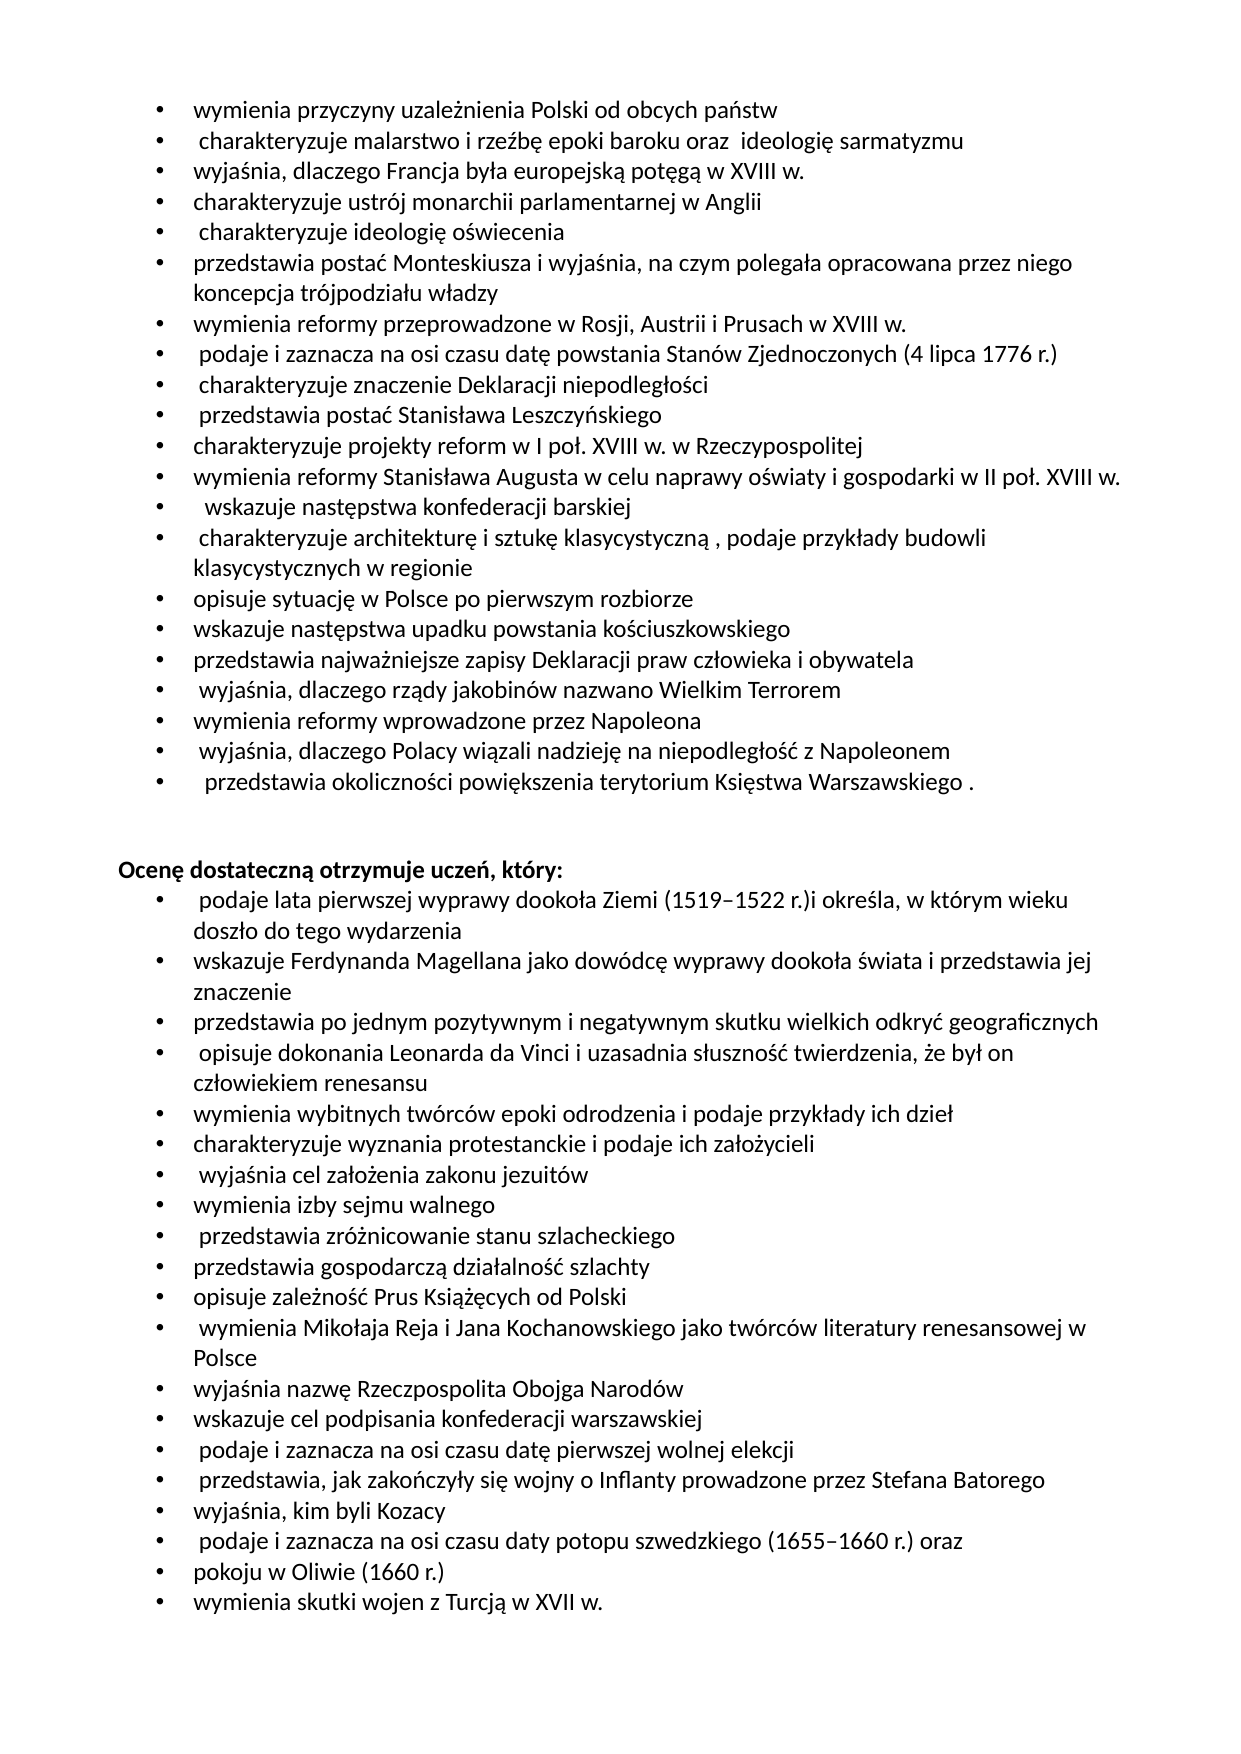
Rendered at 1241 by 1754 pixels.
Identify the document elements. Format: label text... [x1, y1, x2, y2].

list opisuje zależność Prus Książęcych od Polski [156, 1281, 1122, 1312]
list wymienia skutki wojen z Turcją w XVII w. [156, 1586, 1122, 1617]
list podaje i zaznacza na osi czasu datę pierwszej wolnej elekcji [156, 1434, 1122, 1464]
list opisuje dokonania Leonarda da Vinci i uzasadnia słuszność twierdzenia, że był on człowiekiem renesansu [156, 1037, 1122, 1098]
list przedstawia postać Monteskiusza i wyjaśnia, na czym polegała opracowana przez niego koncepcja trójpodziału władzy [156, 247, 1122, 308]
list charakteryzuje ideologię oświecenia [156, 217, 1122, 247]
list wymienia reformy przeprowadzone w Rosji, Austrii i Prusach w XVIII w. [156, 308, 1122, 339]
list wyjaśnia, dlaczego rządy jakobinów nazwano Wielkim Terrorem [156, 674, 1122, 705]
list podaje lata pierwszej wyprawy dookoła Ziemi (1519–1522 r.)i określa, w którym wieku doszło do tego wydarzenia [156, 884, 1122, 946]
list podaje i zaznacza na osi czasu datę powstania Stanów Zjednoczonych (4 lipca 1776 r.) [156, 339, 1122, 369]
list wymienia wybitnych twórców epoki odrodzenia i podaje przykłady ich dzieł [156, 1098, 1122, 1129]
list wyjaśnia, dlaczego Polacy wiązali nadzieję na niepodległość z Napoleonem [156, 735, 1122, 766]
list wskazuje Ferdynanda Magellana jako dowódcę wyprawy dookoła świata i przedstawia jej znaczenie [156, 946, 1122, 1007]
list przedstawia, jak zakończyły się wojny o Inflanty prowadzone przez Stefana Batorego [156, 1464, 1122, 1495]
list wymienia reformy wprowadzone przez Napoleona [156, 705, 1122, 735]
list charakteryzuje malarstwo i rzeźbę epoki baroku oraz ideologię sarmatyzmu [156, 125, 1122, 156]
list przedstawia najważniejsze zapisy Deklaracji praw człowieka i obywatela [156, 644, 1122, 674]
list charakteryzuje ustrój monarchii parlamentarnej w Anglii [156, 186, 1122, 217]
list wymienia Mikołaja Reja i Jana Kochanowskiego jako twórców literatury renesansowej w Polsce [156, 1312, 1122, 1373]
list charakteryzuje znaczenie Deklaracji niepodległości [156, 369, 1122, 400]
list przedstawia postać Stanisława Leszczyńskiego [156, 400, 1122, 430]
list wymienia przyczyny uzależnienia Polski od obcych państw [156, 94, 1122, 125]
list wyjaśnia, dlaczego Francja była europejską potęgą w XVIII w. [156, 156, 1122, 186]
list przedstawia zróżnicowanie stanu szlacheckiego [156, 1220, 1122, 1251]
text Ocenę dostateczną otrzymuje uczeń, który: [118, 854, 1122, 884]
list pokoju w Oliwie (1660 r.) [156, 1556, 1122, 1586]
list wskazuje cel podpisania konfederacji warszawskiej [156, 1403, 1122, 1434]
list wymienia izby sejmu walnego [156, 1190, 1122, 1220]
list opisuje sytuację w Polsce po pierwszym rozbiorze [156, 583, 1122, 613]
list przedstawia po jednym pozytywnym i negatywnym skutku wielkich odkryć geograficznych [156, 1007, 1122, 1037]
list przedstawia okoliczności powiększenia terytorium Księstwa Warszawskiego . [156, 766, 1122, 796]
list wymienia reformy Stanisława Augusta w celu naprawy oświaty i gospodarki w II poł. XVIII w. [156, 461, 1122, 491]
list przedstawia gospodarczą działalność szlachty [156, 1251, 1122, 1281]
list charakteryzuje architekturę i sztukę klasycystyczną , podaje przykłady budowli klasycystycznych w regionie [156, 522, 1122, 583]
list wyjaśnia cel założenia zakonu jezuitów [156, 1159, 1122, 1190]
list podaje i zaznacza na osi czasu daty potopu szwedzkiego (1655–1660 r.) oraz [156, 1525, 1122, 1556]
list charakteryzuje wyznania protestanckie i podaje ich założycieli [156, 1129, 1122, 1159]
list wyjaśnia, kim byli Kozacy [156, 1495, 1122, 1525]
list wskazuje następstwa upadku powstania kościuszkowskiego [156, 613, 1122, 644]
list wyjaśnia nazwę Rzeczpospolita Obojga Narodów [156, 1373, 1122, 1403]
list charakteryzuje projekty reform w I poł. XVIII w. w Rzeczypospolitej [156, 430, 1122, 461]
list wskazuje następstwa konfederacji barskiej [156, 491, 1122, 522]
